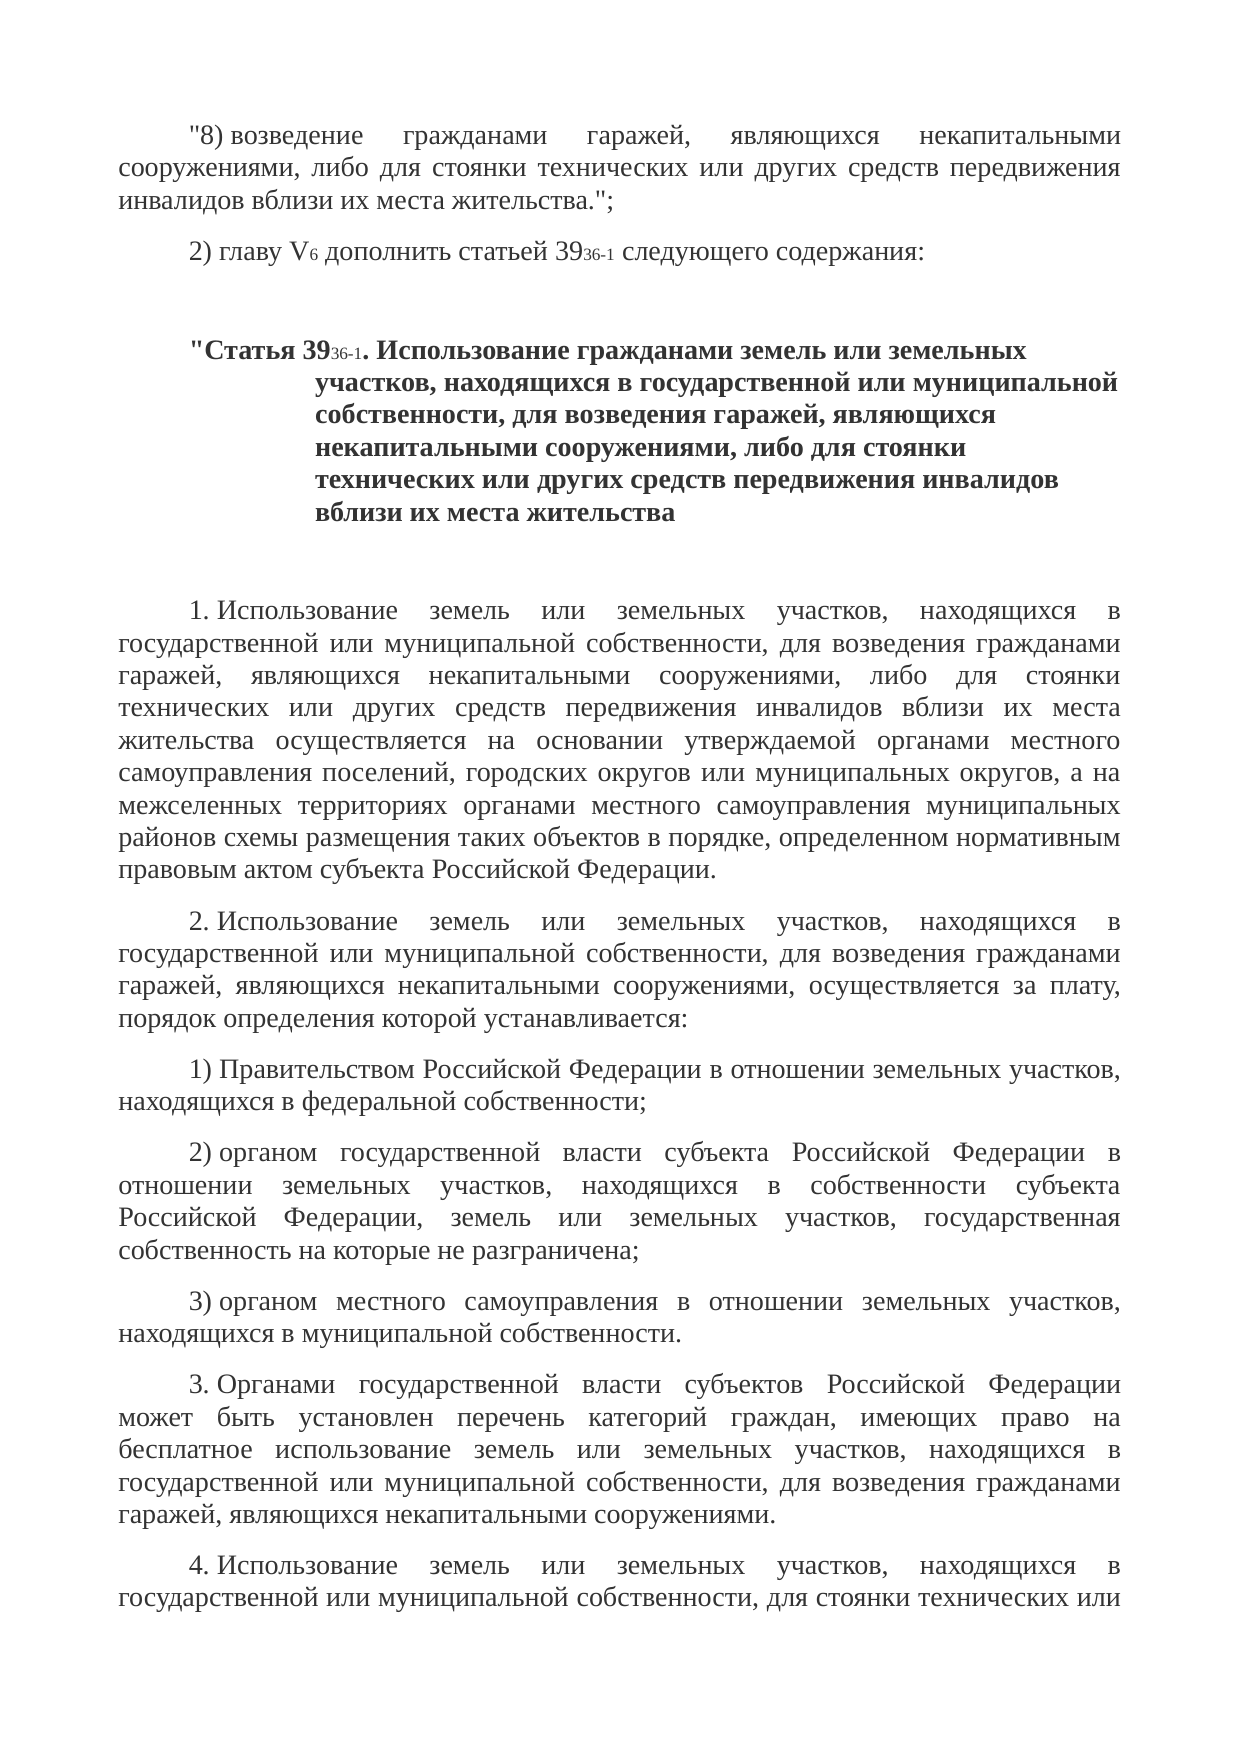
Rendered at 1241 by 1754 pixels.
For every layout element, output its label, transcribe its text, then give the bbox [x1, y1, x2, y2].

text 2. Использование земель или земельных участков, находящихся в государственной или муниципальной собственности, для возведения гражданами гаражей, являющихся некапитальными сооружениями, осуществляется за плату, порядок определения которой устанавливается: [118, 904, 1122, 1033]
text 2) главу V6 дополнить статьей 3936-1 следующего содержания: [118, 234, 1122, 266]
text 1) Правительством Российской Федерации в отношении земельных участков, находящихся в федеральной собственности; [118, 1052, 1122, 1117]
text 2) органом государственной власти субъекта Российской Федерации в отношении земельных участков, находящихся в собственности субъекта Российской Федерации, земель или земельных участков, государственная собственность на которые не разграничена; [118, 1136, 1122, 1265]
text "8) возведение гражданами гаражей, являющихся некапитальными сооружениями, либо для стоянки технических или других средств передвижения инвалидов вблизи их места жительства."; [118, 118, 1122, 215]
text 1. Использование земель или земельных участков, находящихся в государственной или муниципальной собственности, для возведения гражданами гаражей, являющихся некапитальными сооружениями, либо для стоянки технических или других средств передвижения инвалидов вблизи их места жительства осуществляется на основании утверждаемой органами местного самоуправления поселений, городских округов или муниципальных округов, а на межселенных территориях органами местного самоуправления муниципальных районов схемы размещения таких объектов в порядке, определенном нормативным правовым актом субъекта Российской Федерации. [118, 593, 1122, 885]
text 4. Использование земель или земельных участков, находящихся в государственной или муниципальной собственности, для стоянки технических или [118, 1548, 1122, 1613]
text 3) органом местного самоуправления в отношении земельных участков, находящихся в муниципальной собственности. [118, 1284, 1122, 1349]
text "Статья 3936-1. Использование гражданами земель или земельных участков, находящихся в государственной или муниципальной собственности, для возведения гаражей, являющихся некапитальными сооружениями, либо для стоянки технических или других средств передвижения инвалидов вблизи их места жительства [188, 333, 1122, 527]
text 3. Органами государственной власти субъектов Российской Федерации может быть установлен перечень категорий граждан, имеющих право на бесплатное использование земель или земельных участков, находящихся в государственной или муниципальной собственности, для возведения гражданами гаражей, являющихся некапитальными сооружениями. [118, 1367, 1122, 1529]
